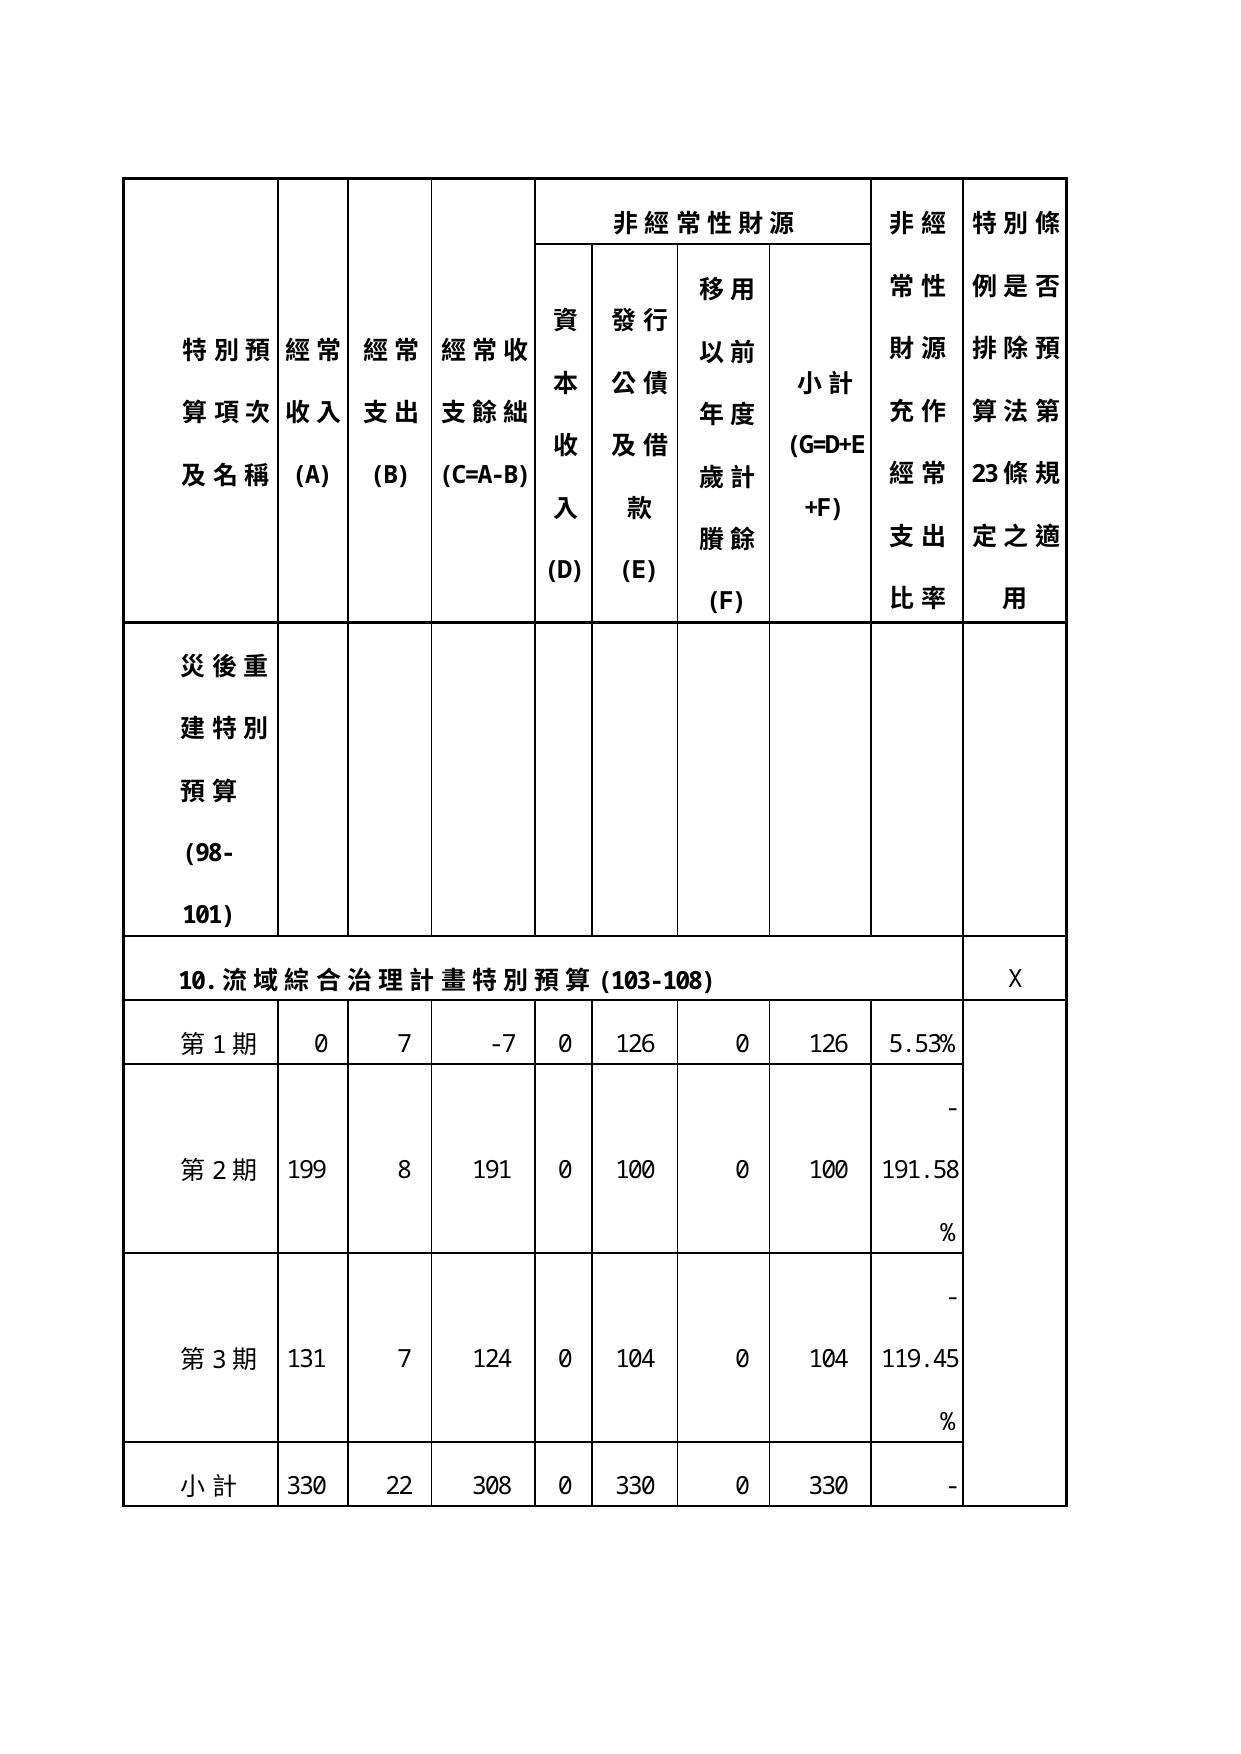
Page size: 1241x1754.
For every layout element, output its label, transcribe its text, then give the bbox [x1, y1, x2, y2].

table_header 非經常性財源充作經常支出比率 (-C/G) [872, 180, 962, 621]
table_cell [432, 624, 534, 935]
table_cell 104 [770, 1254, 870, 1441]
table_header 非經常性財源 [536, 180, 870, 243]
table_cell [678, 624, 769, 935]
table_cell 0 [678, 1254, 769, 1441]
table_cell 8 [349, 1065, 431, 1252]
table_cell 191 [432, 1065, 534, 1252]
table_cell -7 [432, 1001, 534, 1063]
table_cell [536, 624, 591, 935]
table_cell 0 [536, 1254, 591, 1441]
table_header 經常收支餘絀(C=A-B) [432, 180, 534, 621]
table_cell 第3期 [125, 1254, 277, 1441]
table_cell [872, 1443, 962, 1505]
table_header 經常收入(A) [279, 180, 347, 621]
table_cell 126 [593, 1001, 677, 1063]
table_header 特別預算項次及名稱 [125, 180, 277, 621]
table_header 經常支出(B) [349, 180, 431, 621]
table_cell 7 [349, 1001, 431, 1063]
table_cell 131 [279, 1254, 347, 1441]
table_cell -119.45% [872, 1254, 962, 1441]
table_cell -191.58% [872, 1065, 962, 1252]
table_cell 124 [432, 1254, 534, 1441]
table_cell 第2期 [125, 1065, 277, 1252]
table_cell [964, 624, 1065, 935]
table_cell 災後重建特別預算(98-101) [125, 624, 277, 935]
table_cell 小計 [125, 1443, 277, 1505]
table_cell 330 [770, 1443, 870, 1505]
table_cell 0 [678, 1065, 769, 1252]
table_cell [770, 624, 870, 935]
table_cell 330 [593, 1443, 677, 1505]
table_cell 移用以前年度歲計賸餘(F) [678, 245, 769, 621]
table_cell 22 [349, 1443, 431, 1505]
table_cell 0 [536, 1001, 591, 1063]
table_cell 330 [279, 1443, 347, 1505]
table_cell 0 [678, 1443, 769, 1505]
table_cell 100 [593, 1065, 677, 1252]
table_cell 308 [432, 1443, 534, 1505]
table_cell 199 [279, 1065, 347, 1252]
table_cell X [964, 937, 1065, 999]
table_cell 資本收入(D) [536, 245, 591, 621]
table_cell 100 [770, 1065, 870, 1252]
table_cell 35.11% [872, 624, 962, 935]
table_cell 第1期 [125, 1001, 277, 1063]
table_cell [593, 624, 677, 935]
table_cell 10.流域綜合治理計畫特別預算(103-108) [125, 937, 962, 999]
table_cell 104 [593, 1254, 677, 1441]
table_cell [279, 624, 347, 935]
table_cell [964, 1001, 1065, 1505]
table_cell 0 [279, 1001, 347, 1063]
table_cell 7 [349, 1254, 431, 1441]
table_header 特別條例是否排除預算法第23條規定之適用 [964, 180, 1065, 621]
table_cell 0 [536, 1065, 591, 1252]
table_cell [349, 624, 431, 935]
table_cell 0 [678, 1001, 769, 1063]
table_cell 126 [770, 1001, 870, 1063]
table_cell 小計(G=D+E+F) [770, 245, 870, 621]
table_cell 5.53% [872, 1001, 962, 1063]
table_cell 0 [536, 1443, 591, 1505]
table_cell 發行公債及借款(E) [593, 245, 677, 621]
